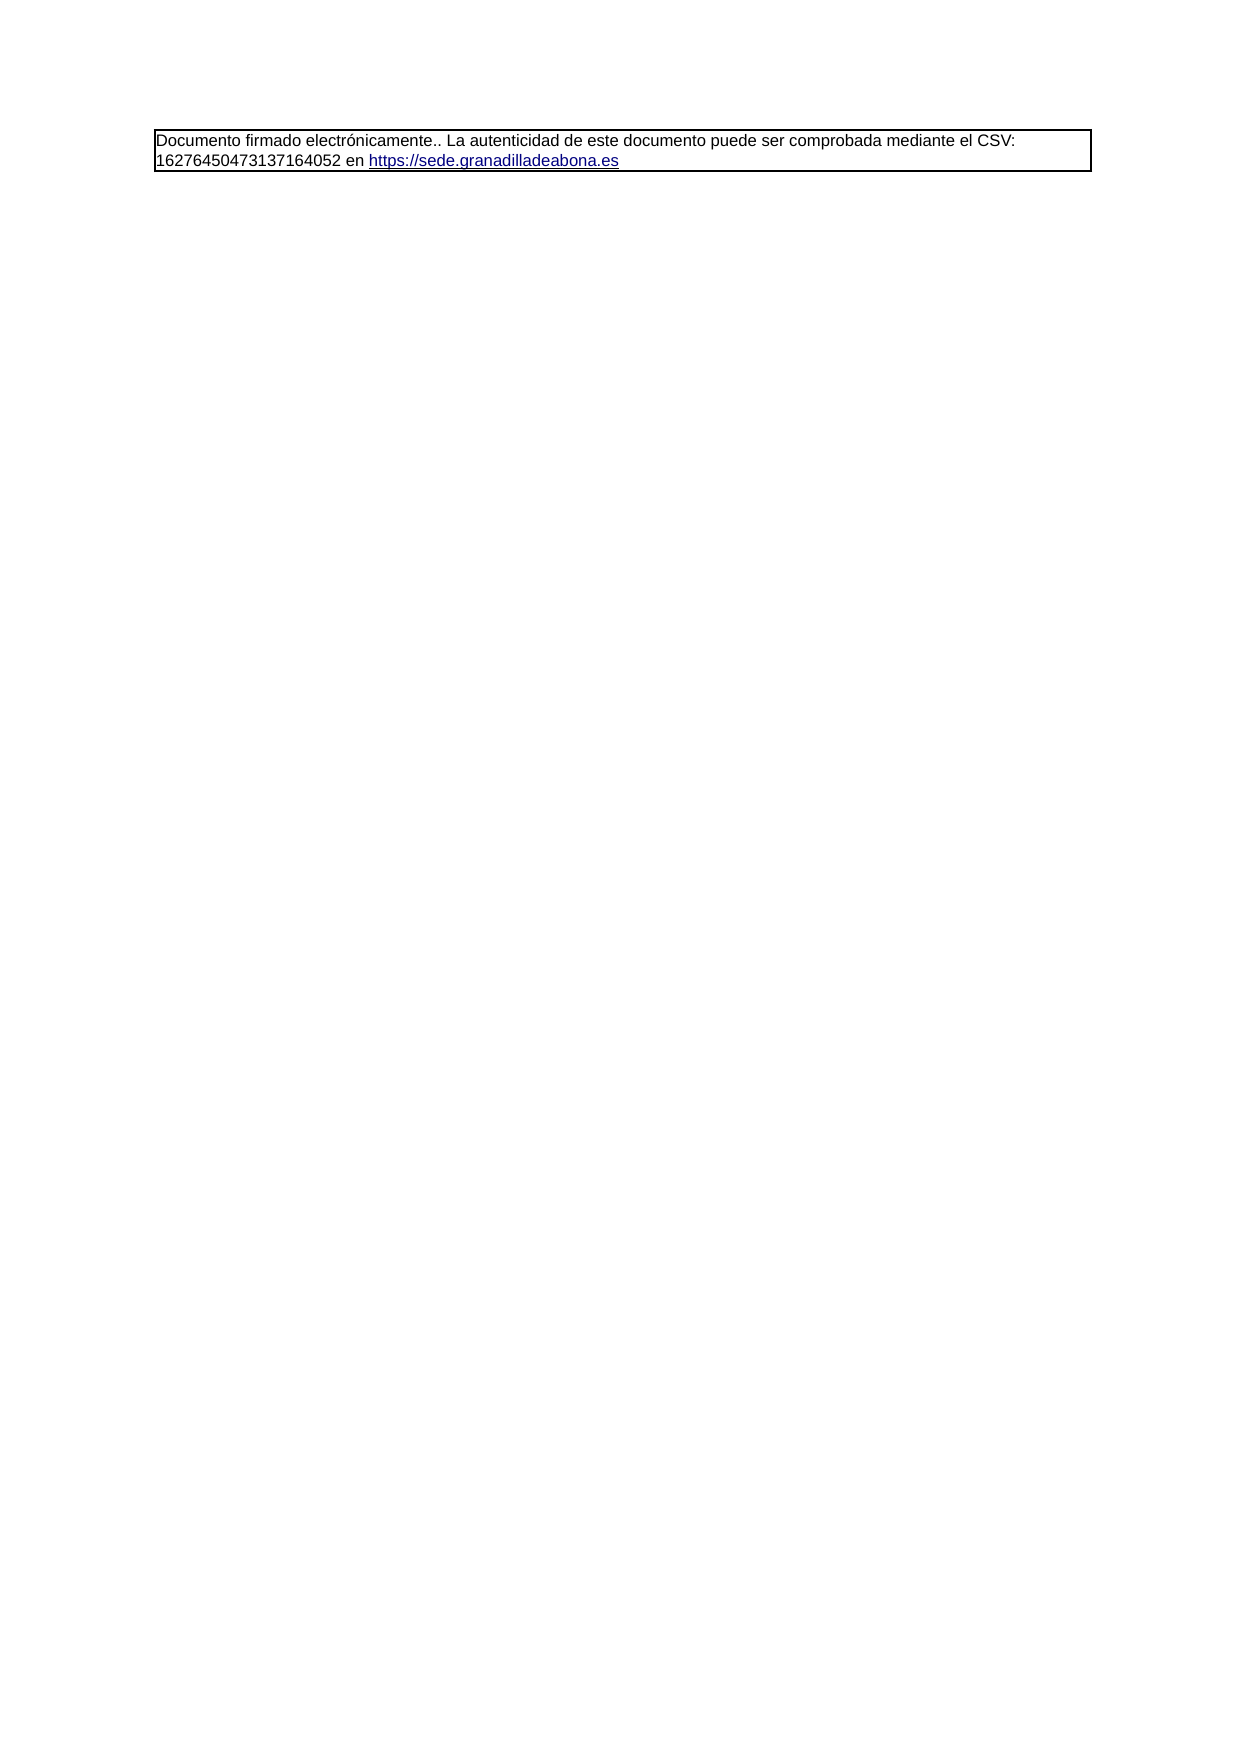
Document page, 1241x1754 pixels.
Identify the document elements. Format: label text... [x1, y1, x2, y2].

text 16276450473137164052 en https://sede.granadilladeabona.es [156, 149, 1090, 170]
text Documento firmado electrónicamente.. La autenticidad de este documento puede ser comprobada mediante el CSV: [156, 131, 1090, 149]
